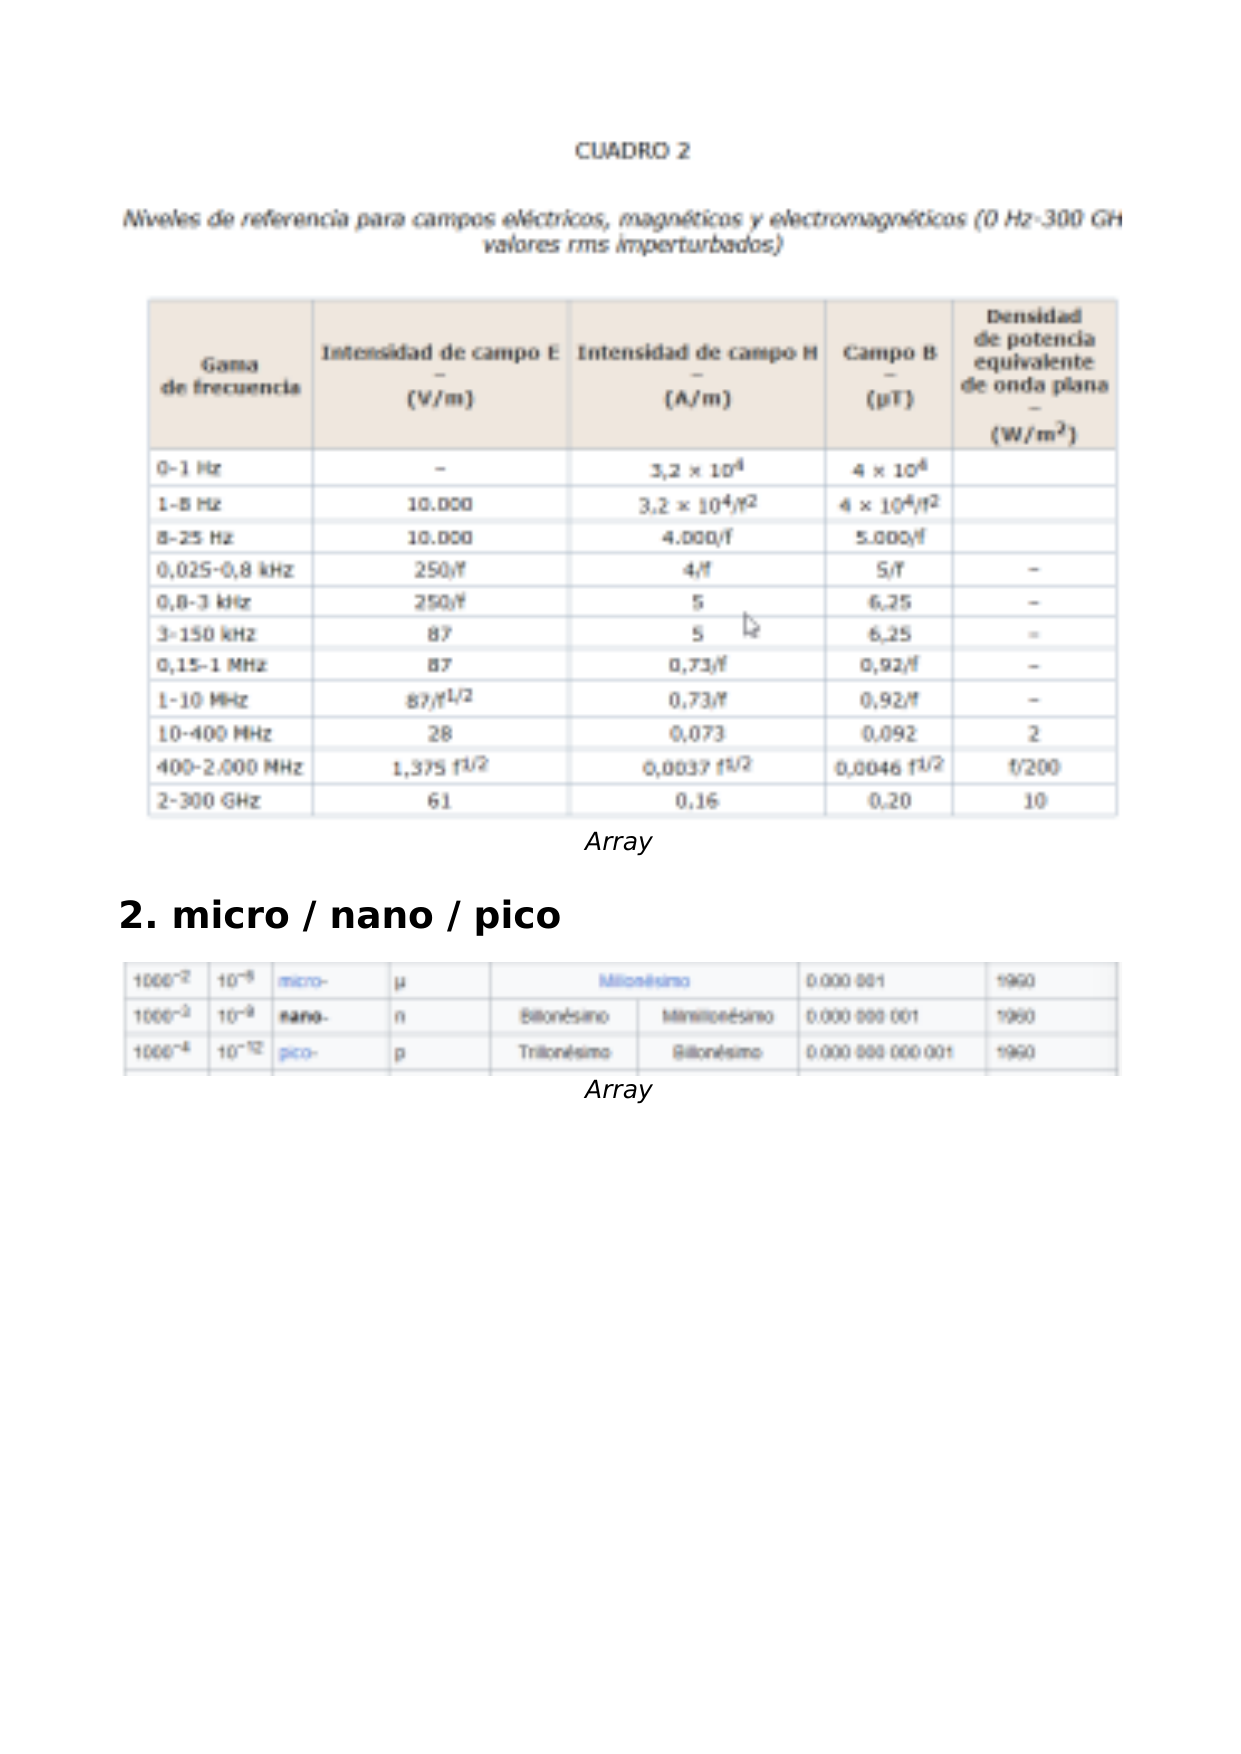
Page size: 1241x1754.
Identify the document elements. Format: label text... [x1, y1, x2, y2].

text Array [118, 1076, 1122, 1105]
subtitle 2. micro / nano / pico [118, 893, 1122, 937]
text Array [118, 827, 1122, 856]
picture [118, 962, 1123, 1076]
picture [118, 130, 1123, 827]
